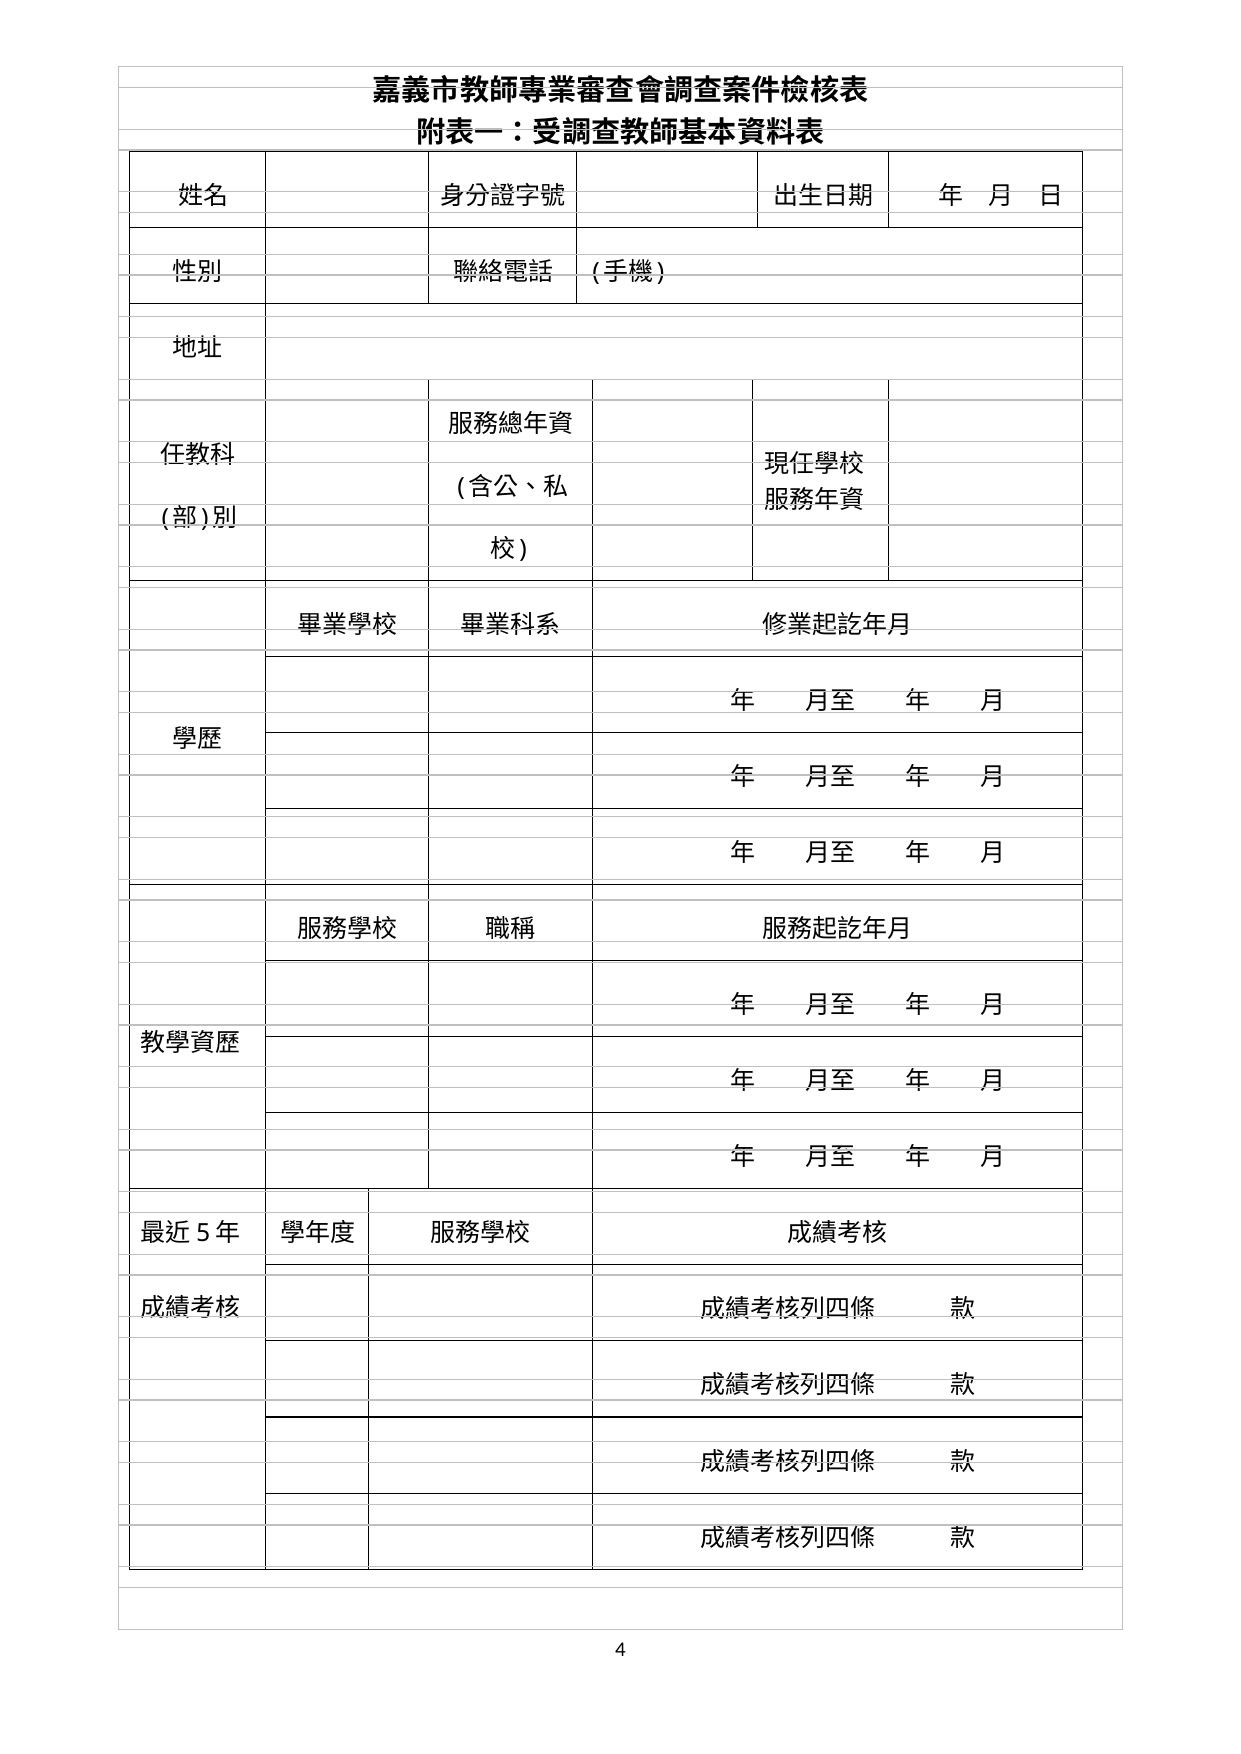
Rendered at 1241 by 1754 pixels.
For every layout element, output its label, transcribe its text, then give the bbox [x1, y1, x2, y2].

table_cell 地址 [130, 338, 265, 379]
table_cell 年 月至 年 月 [593, 1037, 1082, 1066]
table_cell 修業起訖年月 [593, 581, 1082, 587]
table_cell [593, 567, 752, 580]
table_cell [266, 657, 428, 691]
table_cell [266, 401, 428, 441]
table_cell [266, 963, 428, 1004]
table_cell 年 月至 年 月 [593, 692, 1082, 712]
table_cell [266, 567, 428, 580]
table_cell [266, 505, 428, 524]
table_cell 修業起訖年月 [593, 651, 1082, 656]
table_cell [130, 630, 265, 649]
text 嘉義市教師專業審查會調查案件檢核表 [119, 88, 1122, 108]
table_cell 年 月至 年 月 [593, 1088, 1082, 1112]
table_cell 畢業科系 [429, 651, 592, 656]
table_cell [369, 1317, 592, 1337]
table_cell [266, 304, 1082, 316]
table_cell [266, 1380, 368, 1399]
table_cell (含公、私 [429, 463, 592, 504]
table_cell 任教科(部)別 [235, 505, 265, 524]
table_cell 任教科(部)別 [130, 380, 265, 399]
table_cell [369, 1276, 592, 1316]
table_cell 任教科(部)別 [130, 401, 265, 441]
table_cell [593, 880, 1082, 884]
table_cell [130, 942, 265, 962]
table_cell [593, 1130, 1082, 1149]
table_cell [130, 1088, 265, 1129]
table_cell 現任學校 服務年資 [753, 442, 888, 462]
table_cell 聯絡電話 [429, 276, 576, 303]
table_cell [130, 1151, 265, 1188]
table_cell [266, 755, 428, 774]
table_cell [429, 817, 592, 837]
table_header 身分證字號 [429, 152, 576, 191]
table_cell 修業起訖年月 [593, 588, 1082, 629]
table_cell [266, 1026, 428, 1036]
table_header [266, 213, 428, 227]
table_cell 成績考核列四條 款 [593, 1265, 1082, 1274]
table_cell [889, 526, 1082, 566]
table_cell [130, 304, 265, 316]
table_cell (手機) [577, 228, 1082, 254]
table_cell [130, 838, 265, 879]
table_cell [266, 1130, 428, 1149]
table_cell [130, 901, 265, 941]
table_cell [429, 657, 592, 691]
table_cell [130, 581, 265, 587]
table_cell 年 月至 年 月 [593, 1067, 1082, 1087]
table_cell [593, 1505, 1082, 1524]
table_cell [130, 1067, 265, 1087]
table_cell 任教科(部)別 [202, 442, 229, 462]
table_header 姓名 [130, 213, 265, 227]
table_cell [369, 1463, 592, 1492]
table_cell [429, 963, 592, 1004]
table_cell [593, 713, 1082, 732]
table_header [577, 152, 757, 191]
table_cell [266, 713, 428, 732]
table_cell 任教科(部)別 [130, 567, 265, 580]
table_cell [889, 463, 1082, 504]
table_cell [593, 463, 752, 504]
table_cell [369, 1526, 592, 1566]
table_cell [369, 1341, 592, 1379]
table_cell 畢業科系 [429, 588, 592, 629]
table_cell [266, 1265, 368, 1274]
table_cell [130, 755, 265, 774]
table_cell [266, 338, 1082, 379]
table_cell 成績考核列四條 款 [593, 1418, 1082, 1441]
table_header 出生日期 [758, 152, 888, 191]
table_cell [429, 733, 592, 754]
table_cell [266, 1494, 368, 1504]
table_cell 成績考核列四條 款 [593, 1463, 1082, 1492]
table_cell 聯絡電話 [429, 255, 576, 274]
table_cell 最近5年 成績考核 [130, 1505, 265, 1524]
table_cell 最近5年 成績考核 [130, 1401, 265, 1441]
table_cell [429, 809, 592, 816]
table_cell [369, 1494, 592, 1504]
table_cell [369, 1401, 592, 1416]
table_cell [429, 1151, 592, 1188]
table_cell 學年度 [266, 1213, 368, 1254]
table_cell 服務總年資 [429, 401, 592, 441]
table_cell [593, 817, 1082, 837]
table_cell [429, 1037, 592, 1066]
table_header 出生日期 [758, 213, 888, 227]
table_cell 性別 [130, 228, 265, 254]
table_cell 畢業科系 [429, 630, 592, 649]
table_cell [369, 1192, 592, 1212]
table_cell 畢業科系 [429, 581, 592, 587]
table_cell (手機) [634, 264, 643, 274]
table_header 出生日期 [829, 195, 842, 202]
table_cell [593, 1255, 1082, 1264]
table_cell 成績考核列四條 款 [593, 1276, 1082, 1316]
table_cell [130, 885, 265, 899]
text 嘉義市教師專業審查會調查案件檢核表 [119, 67, 1122, 87]
table_cell 最近5年 成績考核 [144, 1301, 156, 1316]
table_cell [266, 255, 428, 274]
table_cell [130, 1005, 265, 1024]
table_cell [266, 463, 428, 504]
table_cell [130, 651, 265, 691]
table_cell [429, 838, 592, 879]
table_cell [266, 942, 428, 960]
table_cell 職稱 [429, 901, 592, 941]
table_cell 成績考核列四條 款 [829, 1300, 846, 1314]
table_cell [266, 228, 428, 254]
table_cell [130, 588, 265, 629]
table_header [266, 152, 428, 191]
table_cell [266, 1255, 368, 1264]
table_header 身分證字號 [429, 192, 576, 212]
table_cell [266, 276, 428, 303]
table_header 身分證字號 [429, 213, 576, 227]
table_cell [889, 401, 1082, 441]
table_cell 學歷 [130, 713, 265, 754]
table_cell 最近5年 成績考核 [130, 1317, 265, 1337]
table_cell [266, 1005, 428, 1024]
table_cell [593, 442, 752, 462]
table_cell [429, 1026, 592, 1036]
table_cell 畢業學校 [266, 630, 428, 649]
table_cell [369, 1442, 592, 1462]
table_cell [266, 1276, 368, 1316]
table_cell [429, 692, 592, 712]
table_cell (手機) [577, 276, 1082, 303]
table_cell [266, 1341, 368, 1379]
table_cell 年 月至 年 月 [593, 1005, 1082, 1024]
table_cell 成績考核 [593, 1213, 1082, 1254]
table_cell 成績考核列四條 款 [593, 1526, 1082, 1566]
table_cell 服務起訖年月 [593, 901, 1082, 941]
table_cell [266, 1401, 368, 1416]
table_cell 現任學校 服務年資 [753, 505, 888, 524]
table_cell 成績考核列四條 款 [593, 1341, 1082, 1379]
table_cell [889, 380, 1082, 399]
table_cell [266, 1151, 428, 1188]
table_cell 任教科(部)別 [130, 526, 265, 566]
table_cell [369, 1380, 592, 1399]
table_cell 成績考核列四條 款 [593, 1317, 1082, 1337]
table_cell [593, 526, 752, 566]
table_cell 現任學校 服務年資 [753, 401, 888, 441]
table_cell [266, 1418, 368, 1441]
table_cell 性別 [130, 255, 265, 274]
table_cell [593, 885, 1082, 899]
table_cell [429, 942, 592, 960]
table_cell [429, 442, 592, 462]
table_header [266, 192, 428, 212]
table_cell [266, 1463, 368, 1492]
table_cell [266, 776, 428, 808]
table_cell 畢業學校 [266, 588, 428, 629]
table_cell [266, 1113, 428, 1129]
table_cell [889, 442, 1082, 462]
table_cell [889, 505, 1082, 524]
table_cell 最近5年 成績考核 [130, 1213, 265, 1254]
table_cell [266, 380, 428, 399]
table_cell [593, 809, 1082, 816]
table_cell [266, 317, 1082, 337]
table_cell 修業起訖年月 [593, 630, 1082, 649]
table_cell 最近5年 成績考核 [130, 1526, 265, 1566]
table_cell 任教科(部)別 [167, 442, 193, 462]
table_cell [429, 1113, 592, 1129]
table_cell [593, 401, 752, 441]
table_cell 年 月至 年 月 [593, 1026, 1082, 1036]
table_header 年 月 日 [889, 152, 1082, 191]
table_cell 任教科(部)別 [130, 463, 265, 504]
table_cell (手機) [577, 255, 1082, 274]
table_cell 性別 [130, 276, 265, 303]
table_cell [593, 657, 1082, 691]
table_cell [130, 963, 265, 1004]
table_cell 最近5年 成績考核 [130, 1380, 265, 1399]
table_cell 年 月至 年 月 [593, 776, 1082, 808]
table_cell [266, 885, 428, 899]
table_header 姓名 [213, 197, 223, 203]
table_cell [889, 567, 1082, 580]
text 附表一：受調查教師基本資料表 [119, 130, 1122, 149]
table_cell [429, 755, 592, 774]
table_cell 年 月至 年 月 [593, 733, 1082, 754]
table_cell [266, 526, 428, 566]
table_header 姓名 [130, 152, 265, 191]
table_cell 現任學校 服務年資 [753, 526, 888, 566]
table_cell [266, 1192, 368, 1212]
table_header [577, 192, 757, 212]
table_cell [593, 380, 752, 399]
table_cell [266, 1088, 428, 1112]
table_cell [130, 776, 265, 816]
table_cell 現任學校 服務年資 [753, 463, 888, 504]
table_cell [429, 567, 592, 580]
table_cell [266, 817, 428, 837]
table_cell 成績考核列四條 款 [593, 1380, 1082, 1399]
table_cell [266, 1037, 428, 1066]
table_cell 校) [429, 526, 592, 566]
table_cell [266, 442, 428, 462]
table_cell [369, 1265, 592, 1274]
table_cell [266, 838, 428, 879]
table_cell 年 月至 年 月 [593, 1151, 1082, 1188]
table_cell 教學資歷 [130, 1026, 265, 1066]
table_cell 最近5年 成績考核 [130, 1192, 265, 1212]
table_cell [593, 505, 752, 524]
table_cell 最近5年 成績考核 [130, 1255, 265, 1274]
table_header 年 月 日 [889, 213, 1082, 227]
table_cell [130, 817, 265, 837]
table_cell [130, 880, 265, 884]
table_cell [429, 880, 592, 884]
table_cell 任教科(部)別 [130, 505, 233, 524]
table_cell [429, 1088, 592, 1112]
table_cell [266, 1442, 368, 1462]
table_header [577, 213, 757, 227]
table_cell [266, 1317, 368, 1337]
table_cell [266, 880, 428, 884]
table_cell [266, 809, 428, 816]
table_cell [429, 1005, 592, 1024]
table_cell 任教科(部)別 [130, 442, 167, 462]
table_cell [429, 776, 592, 808]
table_cell [593, 1192, 1082, 1212]
table_header 年 月 日 [889, 192, 1082, 212]
table_cell [130, 317, 265, 337]
table_header 出生日期 [758, 192, 888, 212]
table_cell 最近5年 成績考核 [130, 1442, 265, 1462]
table_cell 畢業學校 [266, 651, 428, 656]
table_cell 聯絡電話 [429, 228, 576, 254]
table_cell 最近5年 成績考核 [130, 1338, 265, 1379]
table_cell [429, 380, 592, 399]
table_cell 現任學校 服務年資 [753, 380, 888, 399]
table_cell [369, 1255, 592, 1264]
table_cell [429, 1067, 592, 1087]
table_cell [266, 733, 428, 754]
table_cell [266, 1526, 368, 1566]
table_cell [369, 1505, 592, 1524]
table_cell 年 月至 年 月 [593, 963, 1082, 1004]
table_cell [429, 505, 592, 524]
table_cell 現任學校 服務年資 [753, 567, 888, 580]
table_cell [593, 1494, 1082, 1504]
table_cell [429, 885, 592, 899]
table_cell [130, 1130, 265, 1149]
table_cell [266, 692, 428, 712]
table_cell [593, 1113, 1082, 1129]
table_cell 年 月至 年 月 [593, 838, 1082, 879]
table_cell 年 月至 年 月 [593, 755, 1082, 774]
table_cell 服務學校 [266, 901, 428, 941]
table_header 姓名 [130, 192, 265, 212]
table_cell [429, 1130, 592, 1149]
table_cell 最近5年 成績考核 [130, 1463, 265, 1504]
table_cell [130, 692, 265, 712]
table_cell 服務學校 [369, 1213, 592, 1254]
table_cell [369, 1418, 592, 1441]
table_cell [593, 942, 1082, 960]
text 附表一：受調查教師基本資料表 [119, 108, 1122, 129]
table_cell 任教科(部)別 [231, 442, 265, 462]
table_cell [429, 713, 592, 732]
table_cell [266, 1067, 428, 1087]
table_cell 最近5年 成績考核 [130, 1276, 265, 1316]
table_cell [266, 1505, 368, 1524]
table_cell 成績考核列四條 款 [593, 1442, 1082, 1462]
table_cell 成績考核列四條 款 [593, 1401, 1082, 1416]
table_cell 畢業學校 [266, 581, 428, 587]
